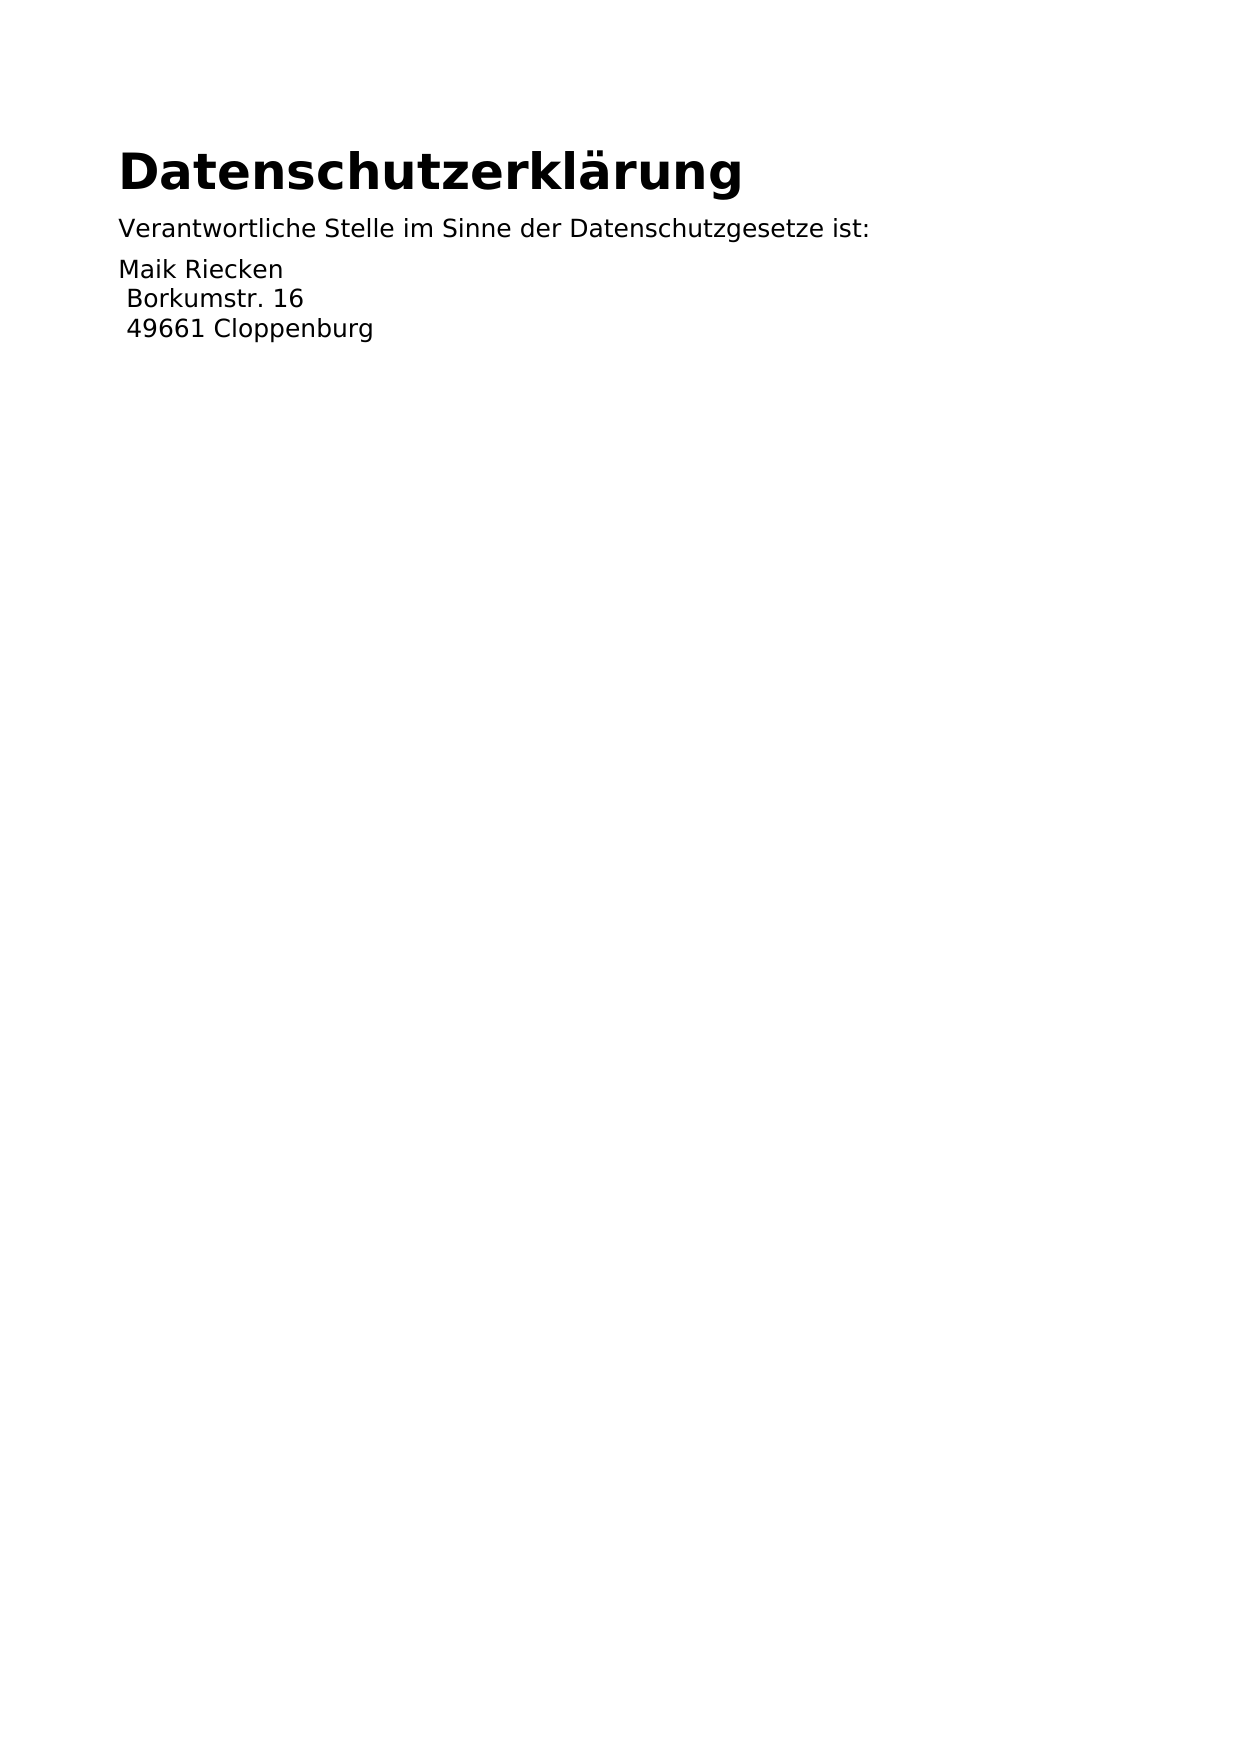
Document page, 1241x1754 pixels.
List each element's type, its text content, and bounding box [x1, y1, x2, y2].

text Verantwortliche Stelle im Sinne der Datenschutzgesetze ist: [118, 214, 1122, 243]
text Maik Riecken Borkumstr. 16 49661 Cloppenburg [118, 256, 1122, 343]
subtitle Datenschutzerklärung [118, 143, 1122, 201]
